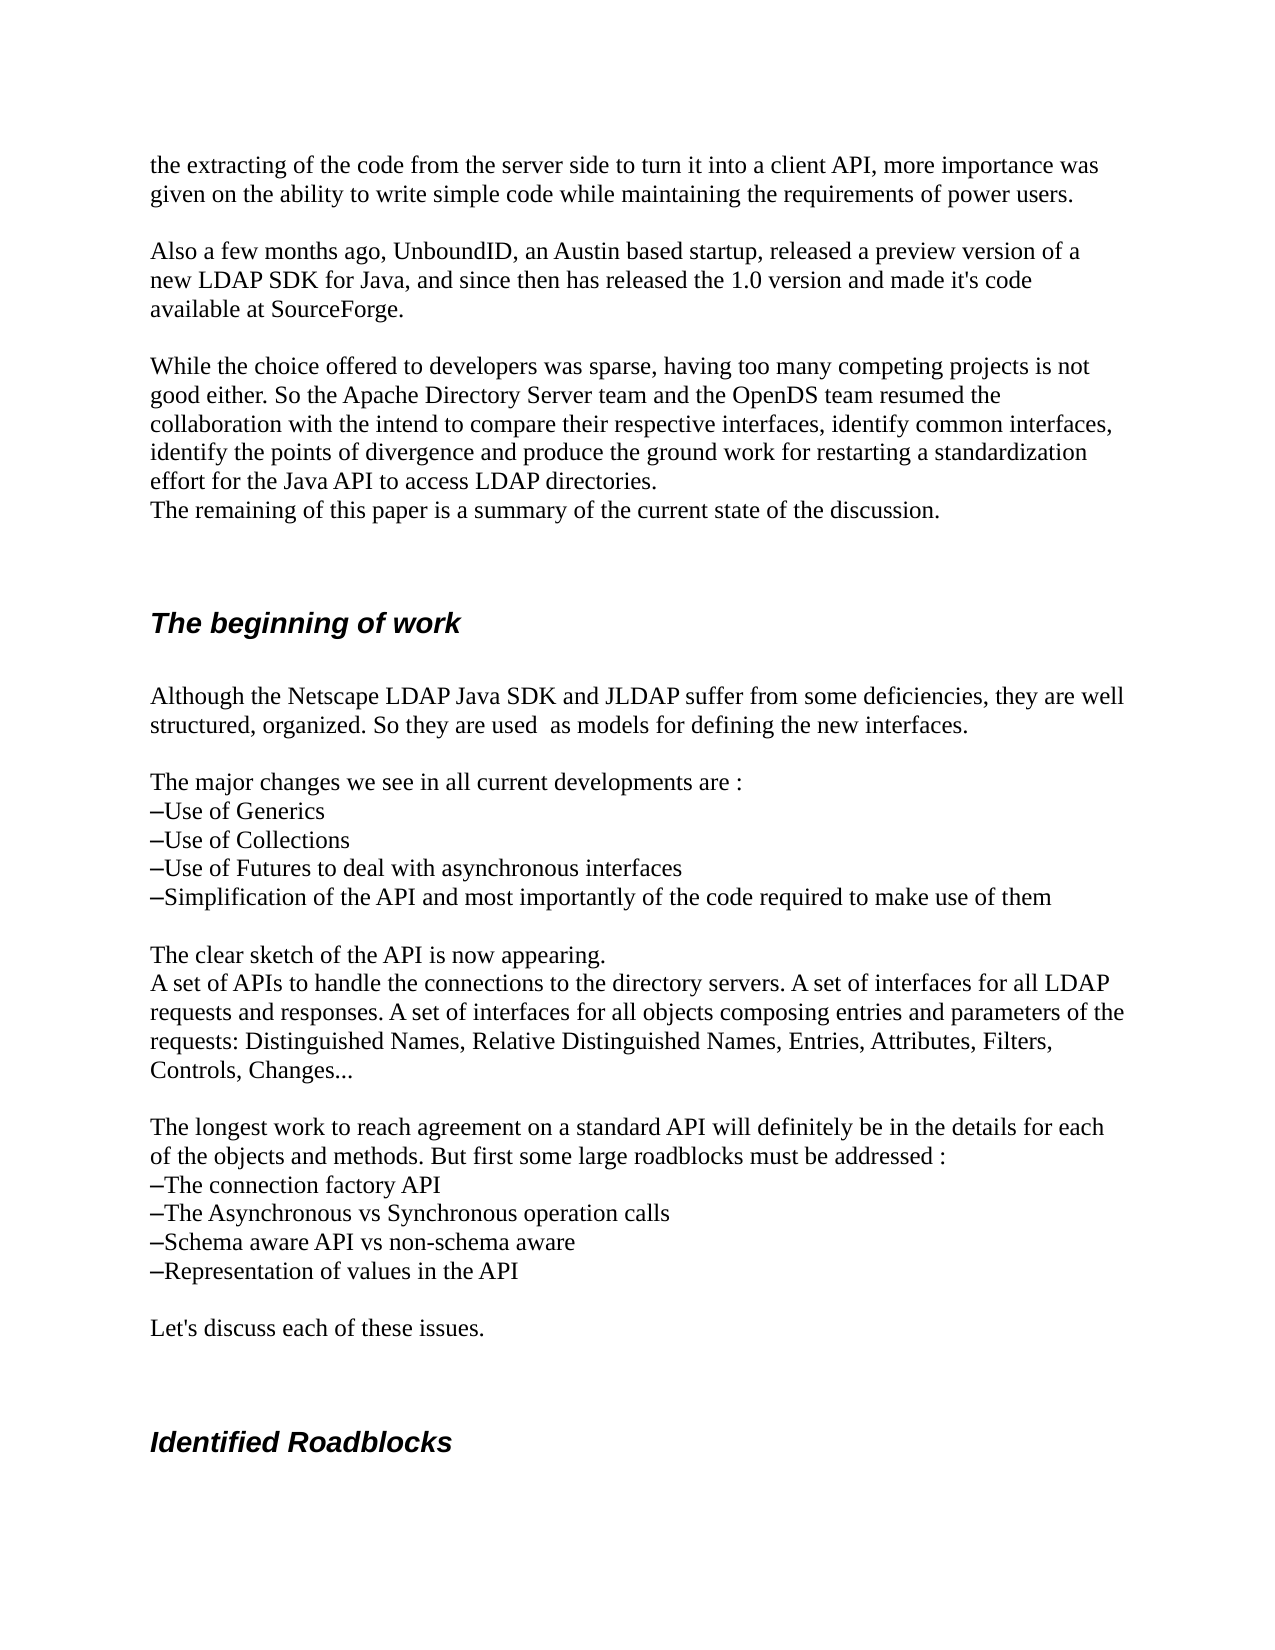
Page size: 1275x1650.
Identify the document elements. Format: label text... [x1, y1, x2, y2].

text Although the Netscape LDAP Java SDK and JLDAP suffer from some deficiencies, they are well structured, organized. So they are used as models for defining the new interfaces. [150, 681, 1125, 738]
text The major changes we see in all current developments are : [150, 767, 1125, 796]
text Also a few months ago, UnboundID, an Austin based startup, released a preview version of a new LDAP SDK for Java, and since then has released the 1.0 version and made it's code available at SourceForge. [150, 236, 1125, 322]
text Let's discuss each of these issues. [150, 1313, 1125, 1342]
text While the choice offered to developers was sparse, having too many competing projects is not good either. So the Apache Directory Server team and the OpenDS team resumed the collaboration with the intend to compare their respective interfaces, identify common interfaces, identify the points of divergence and produce the ground work for restarting a standardization effort for the Java API to access LDAP directories. [150, 351, 1125, 495]
list Use of Futures to deal with asynchronous interfaces [150, 853, 1125, 882]
subtitle Identified Roadblocks [150, 1425, 1125, 1458]
text the extracting of the code from the server side to turn it into a client API, more importance was given on the ability to write simple code while maintaining the requirements of power users. [150, 150, 1125, 207]
list Use of Collections [150, 825, 1125, 853]
text The remaining of this paper is a summary of the current state of the discussion. [150, 495, 1125, 524]
list Representation of values in the API [150, 1256, 1125, 1285]
list Simplification of the API and most importantly of the code required to make use of them [150, 882, 1125, 911]
list The connection factory API [150, 1170, 1125, 1198]
subtitle The beginning of work [150, 606, 1125, 640]
text The longest work to reach agreement on a standard API will definitely be in the details for each of the objects and methods. But first some large roadblocks must be addressed : [150, 1112, 1125, 1170]
text A set of APIs to handle the connections to the directory servers. A set of interfaces for all LDAP requests and responses. A set of interfaces for all objects composing entries and parameters of the requests: Distinguished Names, Relative Distinguished Names, Entries, Attributes, Filters, Controls, Changes... [150, 968, 1125, 1083]
list Schema aware API vs non-schema aware [150, 1227, 1125, 1256]
text The clear sketch of the API is now appearing. [150, 940, 1125, 968]
list The Asynchronous vs Synchronous operation calls [150, 1198, 1125, 1227]
list Use of Generics [150, 796, 1125, 825]
